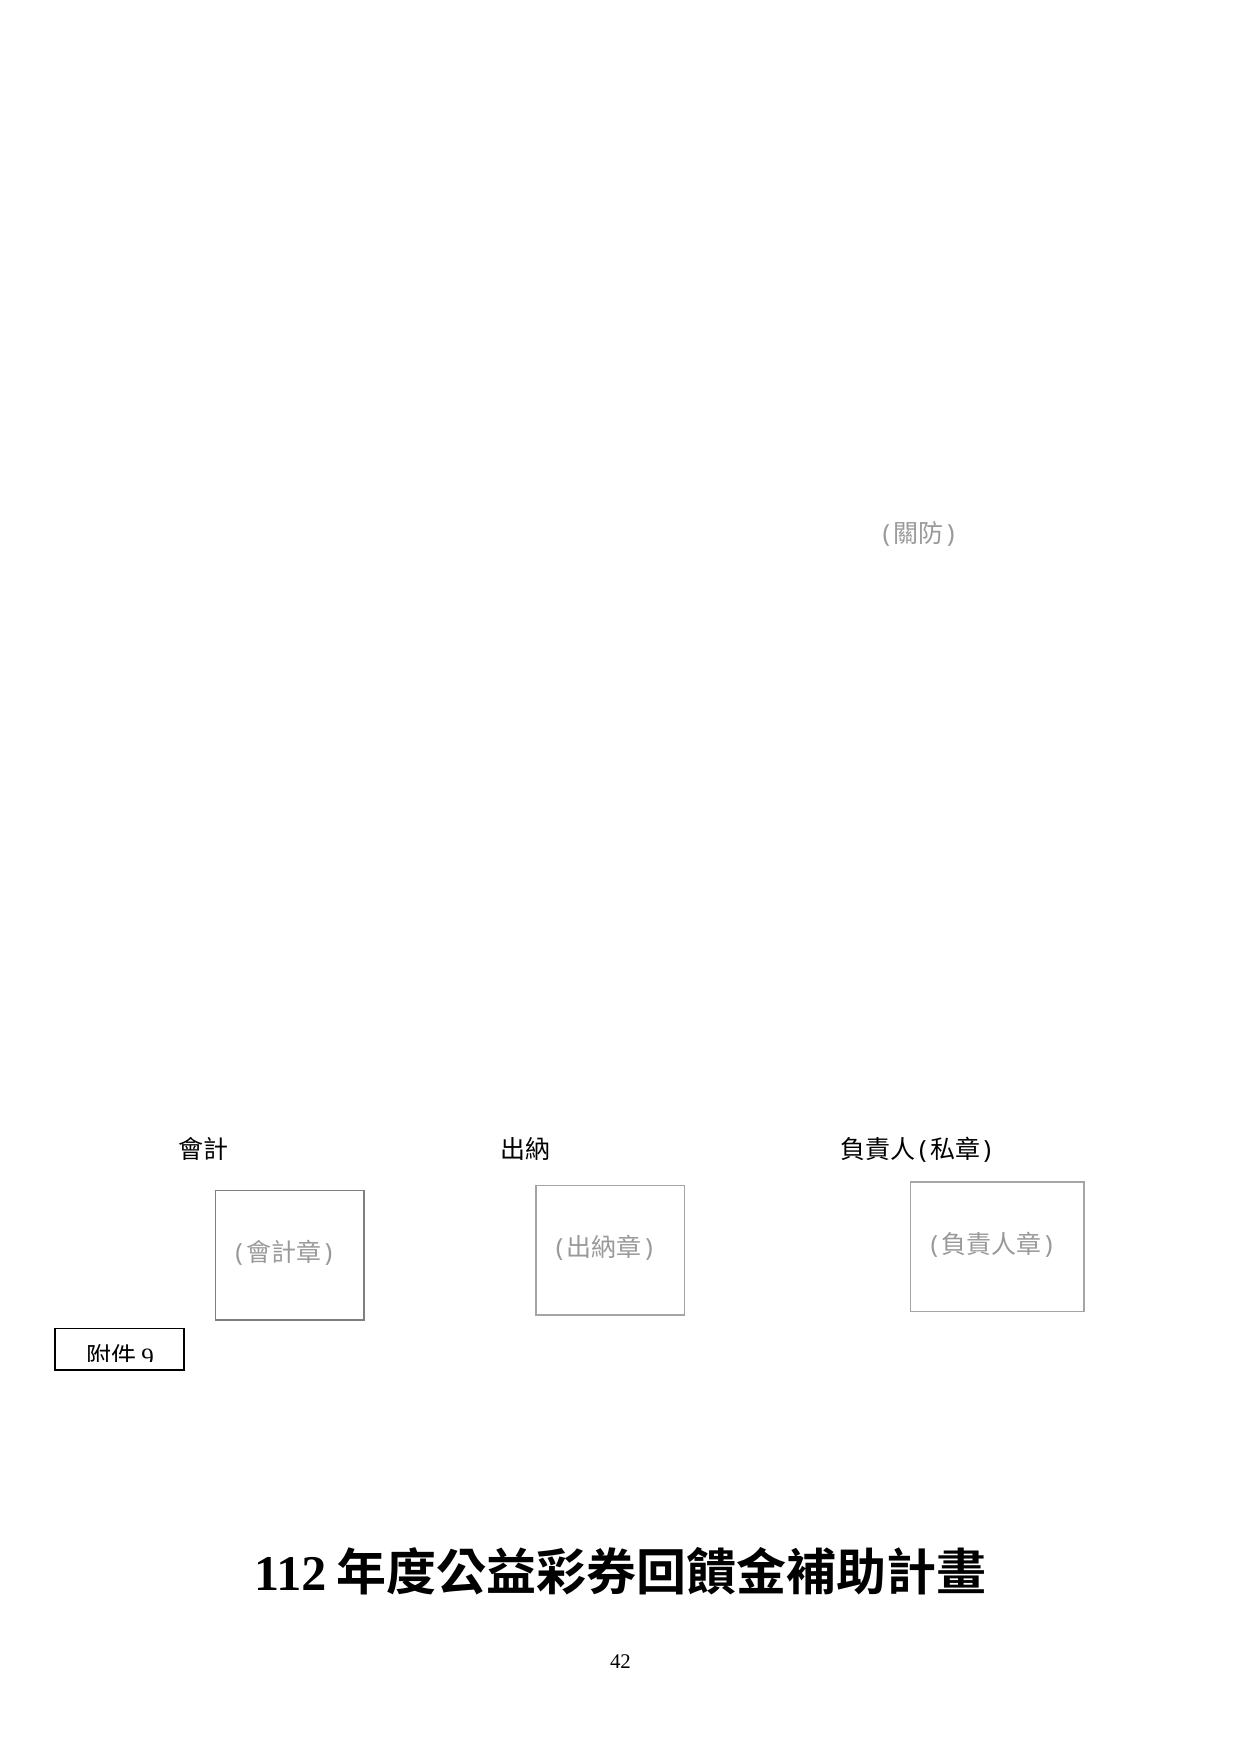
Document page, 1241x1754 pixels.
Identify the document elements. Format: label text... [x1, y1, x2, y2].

text (負責人章) [926, 1224, 1068, 1261]
text 附件9 [71, 1336, 168, 1362]
text (關防) [858, 513, 978, 549]
text 會計 出納 負責人(私章) [75, 1117, 1165, 1169]
text (出納章) [552, 1228, 668, 1264]
text (會計章) [231, 1233, 348, 1269]
text 112年度公益彩券回饋金補助計畫 [75, 1532, 1165, 1604]
